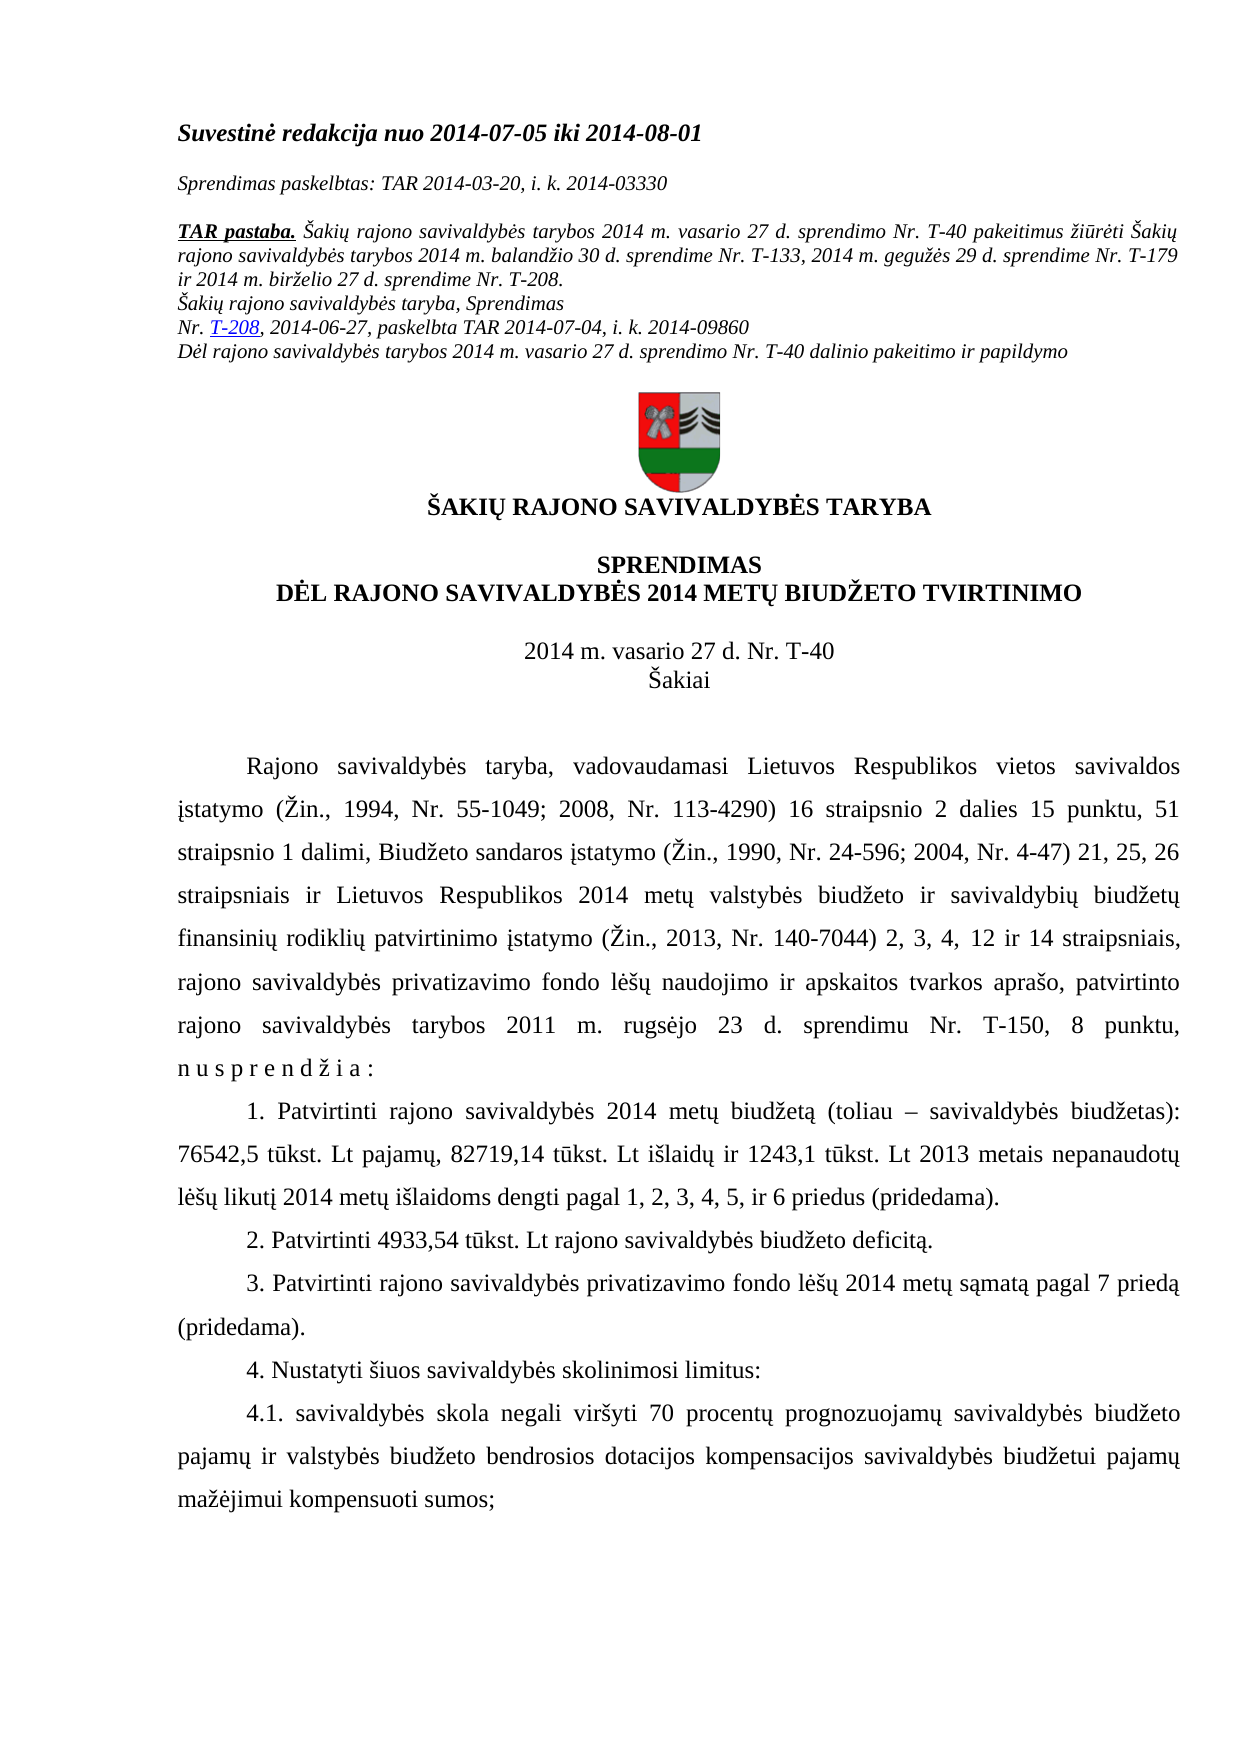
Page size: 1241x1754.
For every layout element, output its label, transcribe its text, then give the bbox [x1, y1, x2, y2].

text DĖL RAJONO SAVIVALDYBĖS 2014 METŲ BIUDŽETO TVIRTINIMO [177, 578, 1181, 607]
text Nr. T-208, 2014-06-27, paskelbta TAR 2014-07-04, i. k. 2014-09860 [177, 315, 1181, 339]
text Šakiai [177, 665, 1181, 693]
text SPRENDIMAS [177, 550, 1181, 578]
text 4. Nustatyti šiuos savivaldybės skolinimosi limitus: [177, 1355, 1181, 1383]
text Sprendimas paskelbtas: TAR 2014-03-20, i. k. 2014-03330 [177, 171, 1181, 195]
text Rajono savivaldybės taryba, vadovaudamasi Lietuvos Respublikos vietos savivaldos įstatymo (Žin., 1994, Nr. 55-1049; 2008, Nr. 113-4290) 16 straipsnio 2 dalies 15 punktu, 51 straipsnio 1 dalimi, Biudžeto sandaros įstatymo (Žin., 1990, Nr. 24-596; 2004, Nr. 4-47) 21, 25, 26 straipsniais ir Lietuvos Respublikos 2014 metų valstybės biudžeto ir savivaldybių biudžetų finansinių rodiklių patvirtinimo įstatymo (Žin., 2013, Nr. 140-7044) 2, 3, 4, 12 ir 14 straipsniais, rajono savivaldybės privatizavimo fondo lėšų naudojimo ir apskaitos tvarkos aprašo, patvirtinto rajono savivaldybės tarybos 2011 m. rugsėjo 23 d. sprendimu Nr. T-150, 8 punktu, nusprendžia: [177, 751, 1181, 1082]
text 4.1. savivaldybės skola negali viršyti 70 procentų prognozuojamų savivaldybės biudžeto pajamų ir valstybės biudžeto bendrosios dotacijos kompensacijos savivaldybės biudžetui pajamų mažėjimui kompensuoti sumos; [177, 1398, 1181, 1513]
text 2. Patvirtinti 4933,54 tūkst. Lt rajono savivaldybės biudžeto deficitą. [177, 1225, 1181, 1254]
text Dėl rajono savivaldybės tarybos 2014 m. vasario 27 d. sprendimo Nr. T-40 dalinio pakeitimo ir papildymo [177, 339, 1181, 363]
text 3. Patvirtinti rajono savivaldybės privatizavimo fondo lėšų 2014 metų sąmatą pagal 7 priedą (pridedama). [177, 1268, 1181, 1340]
text TAR pastaba. Šakių rajono savivaldybės tarybos 2014 m. vasario 27 d. sprendimo Nr. T-40 pakeitimus žiūrėti Šakių rajono savivaldybės tarybos 2014 m. balandžio 30 d. sprendime Nr. T-133, 2014 m. gegužės 29 d. sprendime Nr. T-179 ir 2014 m. birželio 27 d. sprendime Nr. T-208. [177, 219, 1181, 291]
text Šakių rajono savivaldybės taryba, Sprendimas [177, 291, 1181, 315]
text ŠAKIŲ RAJONO SAVIVALDYBĖS TARYBA [177, 492, 1181, 521]
text 1. Patvirtinti rajono savivaldybės 2014 metų biudžetą (toliau – savivaldybės biudžetas): 76542,5 tūkst. Lt pajamų, 82719,14 tūkst. Lt išlaidų ir 1243,1 tūkst. Lt 2013 metais nepanaudotų lėšų likutį 2014 metų išlaidoms dengti pagal 1, 2, 3, 4, 5, ir 6 priedus (pridedama). [177, 1096, 1181, 1211]
text Suvestinė redakcija nuo 2014-07-05 iki 2014-08-01 [177, 118, 1181, 147]
text 2014 m. vasario 27 d. Nr. T-40 [177, 636, 1181, 665]
